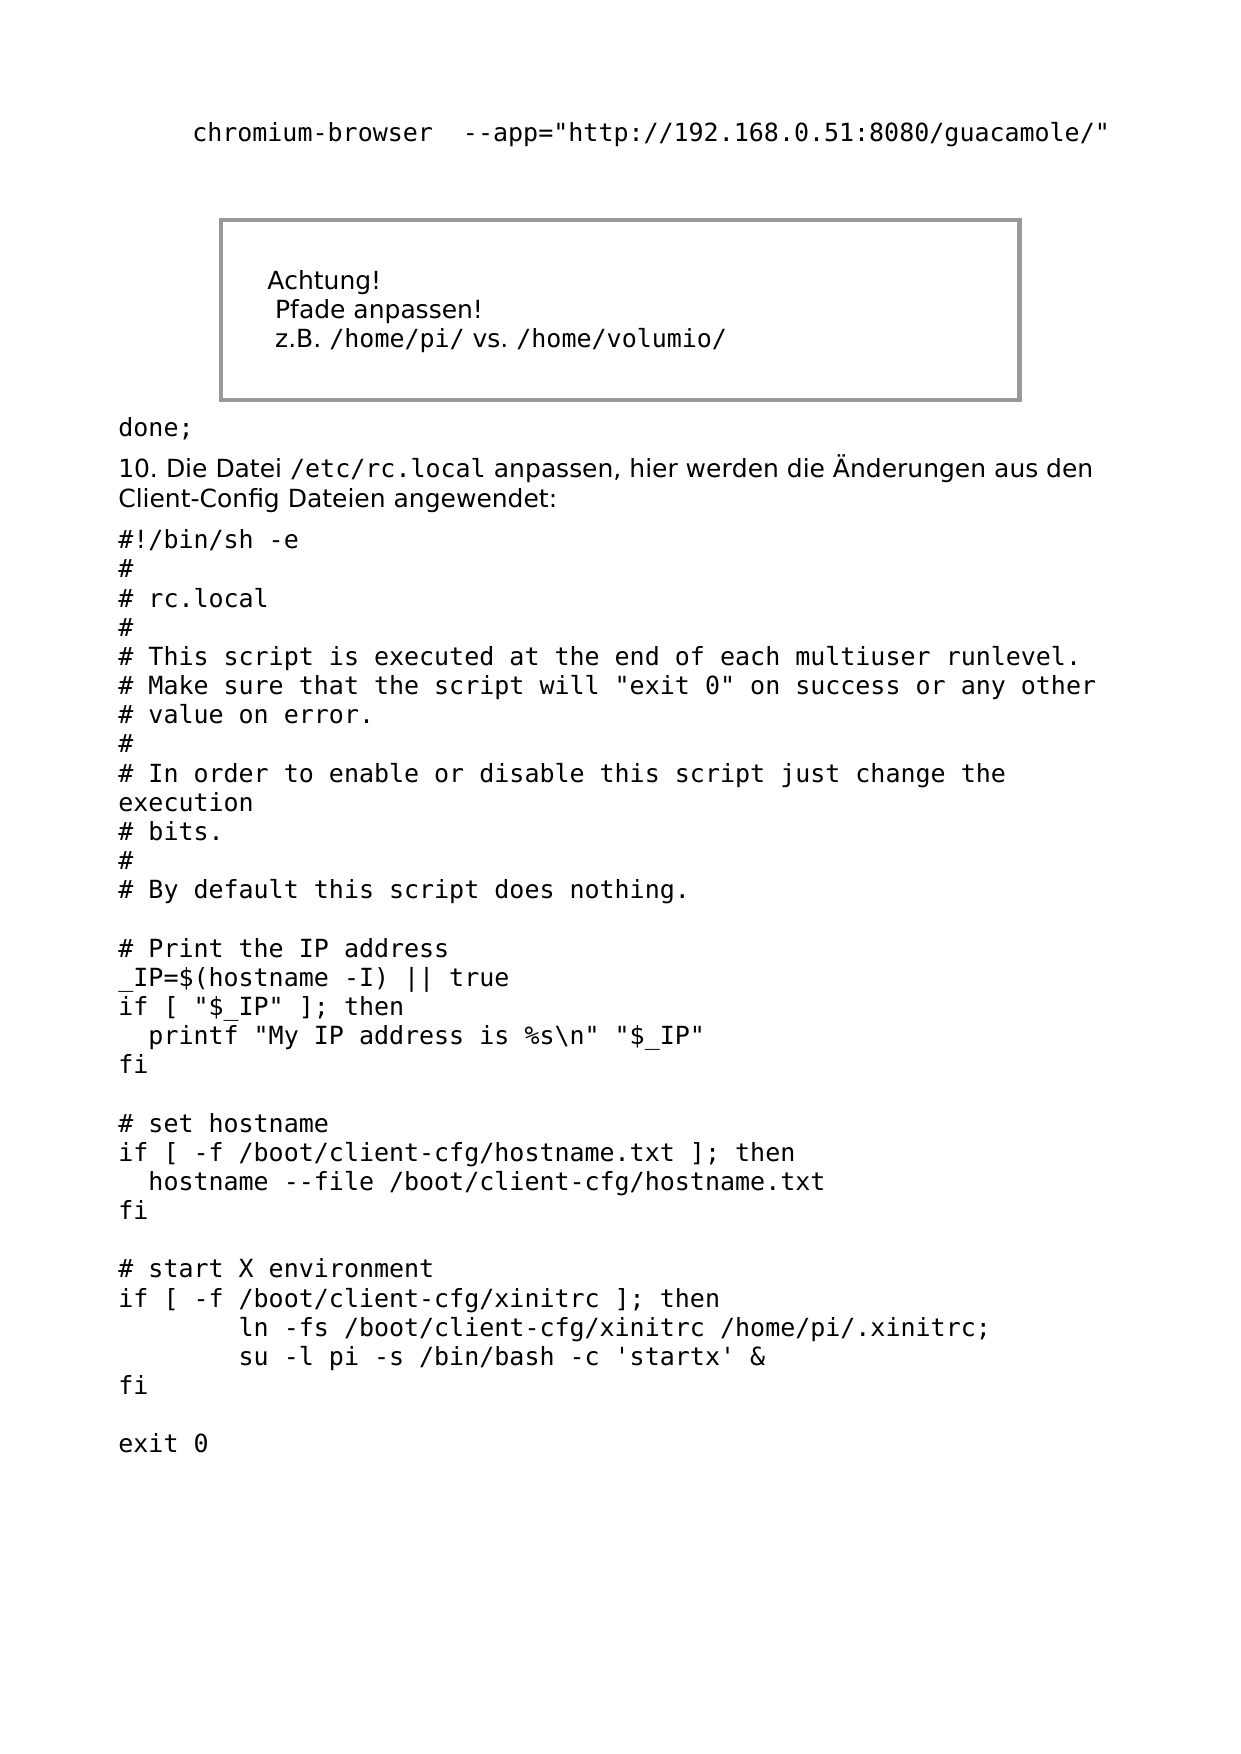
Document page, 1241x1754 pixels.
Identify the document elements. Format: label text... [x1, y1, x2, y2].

table_header Achtung! Pfade anpassen! z.B. /home/pi/ vs. /home/volumio/ [232, 230, 1009, 389]
text [223, 222, 1017, 398]
text chromium-browser --app="http://192.168.0.51:8080/guacamole/" done; [118, 118, 1122, 443]
text 10. Die Datei /etc/rc.local anpassen, hier werden die Änderungen aus den Client-Config Dateien angewendet: [118, 454, 1122, 513]
text #!/bin/sh -e # # rc.local # # This script is executed at the end of each multiuser runlevel. # Make sure that the script will "exit 0" on success or any other # value on error. # # In order to enable or disable this script just change the execution # bits. # # By default this script does nothing. # Print the IP address _IP=$(hostname -I) || true if [ "$_IP" ]; then printf "My IP address is %s\n" "$_IP" fi # set hostname if [ -f /boot/client-cfg/hostname.txt ]; then hostname --file /boot/client-cfg/hostname.txt fi # start X environment if [ -f /boot/client-cfg/xinitrc ]; then ln -fs /boot/client-cfg/xinitrc /home/pi/.xinitrc; su -l pi -s /bin/bash -c 'startx' & fi exit 0 [118, 525, 1122, 1459]
